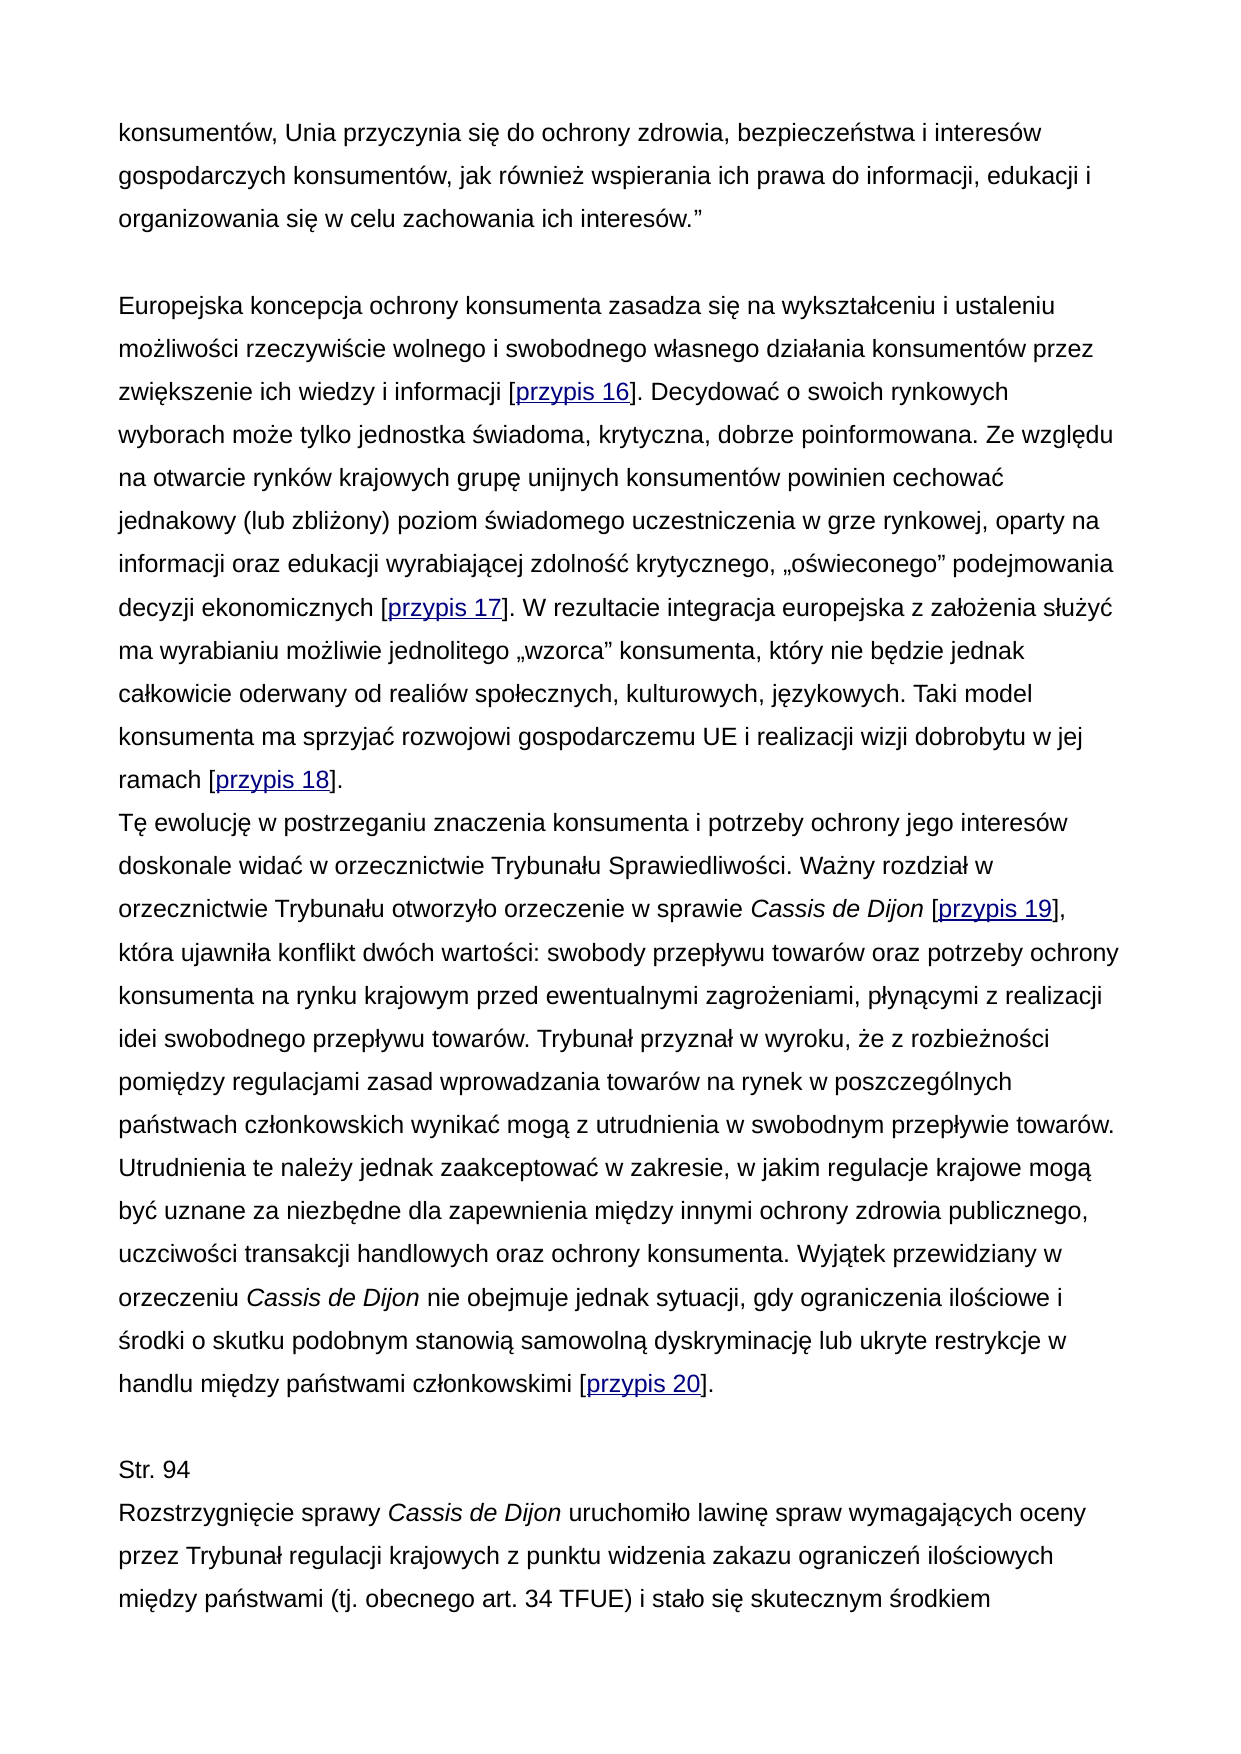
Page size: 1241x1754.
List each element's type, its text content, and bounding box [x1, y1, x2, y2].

text Tę ewolucję w postrzeganiu znaczenia konsumenta i potrzeby ochrony jego interesów doskonale widać w orzecznictwie Trybunału Sprawiedliwości. Ważny rozdział w orzecznictwie Trybunału otworzyło orzeczenie w sprawie Cassis de Dijon [przypis 19], która ujawniła konflikt dwóch wartości: swobody przepływu towarów oraz potrzeby ochrony konsumenta na rynku krajowym przed ewentualnymi zagrożeniami, płynącymi z realizacji idei swobodnego przepływu towarów. Trybunał przyznał w wyroku, że z rozbieżności pomiędzy regulacjami zasad wprowadzania towarów na rynek w poszczególnych państwach członkowskich wynikać mogą z utrudnienia w swobodnym przepływie towarów. Utrudnienia te należy jednak zaakceptować w zakresie, w jakim regulacje krajowe mogą być uznane za niezbędne dla zapewnienia między innymi ochrony zdrowia publicznego, uczciwości transakcji handlowych oraz ochrony konsumenta. Wyjątek przewidziany w orzeczeniu Cassis de Dijon nie obejmuje jednak sytuacji, gdy ograniczenia ilościowe i środki o skutku podobnym stanowią samowolną dyskryminację lub ukryte restrykcje w handlu między państwami członkowskimi [przypis 20]. [118, 808, 1122, 1397]
text Europejska koncepcja ochrony konsumenta zasadza się na wykształceniu i ustaleniu możliwości rzeczywiście wolnego i swobodnego własnego działania konsumentów przez zwiększenie ich wiedzy i informacji [przypis 16]. Decydować o swoich rynkowych wyborach może tylko jednostka świadoma, krytyczna, dobrze poinformowana. Ze względu na otwarcie rynków krajowych grupę unijnych konsumentów powinien cechować jednakowy (lub zbliżony) poziom świadomego uczestniczenia w grze rynkowej, oparty na informacji oraz edukacji wyrabiającej zdolność krytycznego, „oświeconego” podejmowania decyzji ekonomicznych [przypis 17]. W rezultacie integracja europejska z założenia służyć ma wyrabianiu możliwie jednolitego „wzorca” konsumenta, który nie będzie jednak całkowicie oderwany od realiów społecznych, kulturowych, językowych. Taki model konsumenta ma sprzyjać rozwojowi gospodarczemu UE i realizacji wizji dobrobytu w jej ramach [przypis 18]. [118, 291, 1122, 794]
text Str. 94 [118, 1455, 1122, 1484]
text konsumentów, Unia przyczynia się do ochrony zdrowia, bezpieczeństwa i interesów gospodarczych konsumentów, jak również wspierania ich prawa do informacji, edukacji i organizowania się w celu zachowania ich interesów.” [118, 118, 1122, 233]
text Rozstrzygnięcie sprawy Cassis de Dijon uruchomiło lawinę spraw wymagających oceny przez Trybunał regulacji krajowych z punktu widzenia zakazu ograniczeń ilościowych między państwami (tj. obecnego art. 34 TFUE) i stało się skutecznym środkiem [118, 1498, 1122, 1613]
